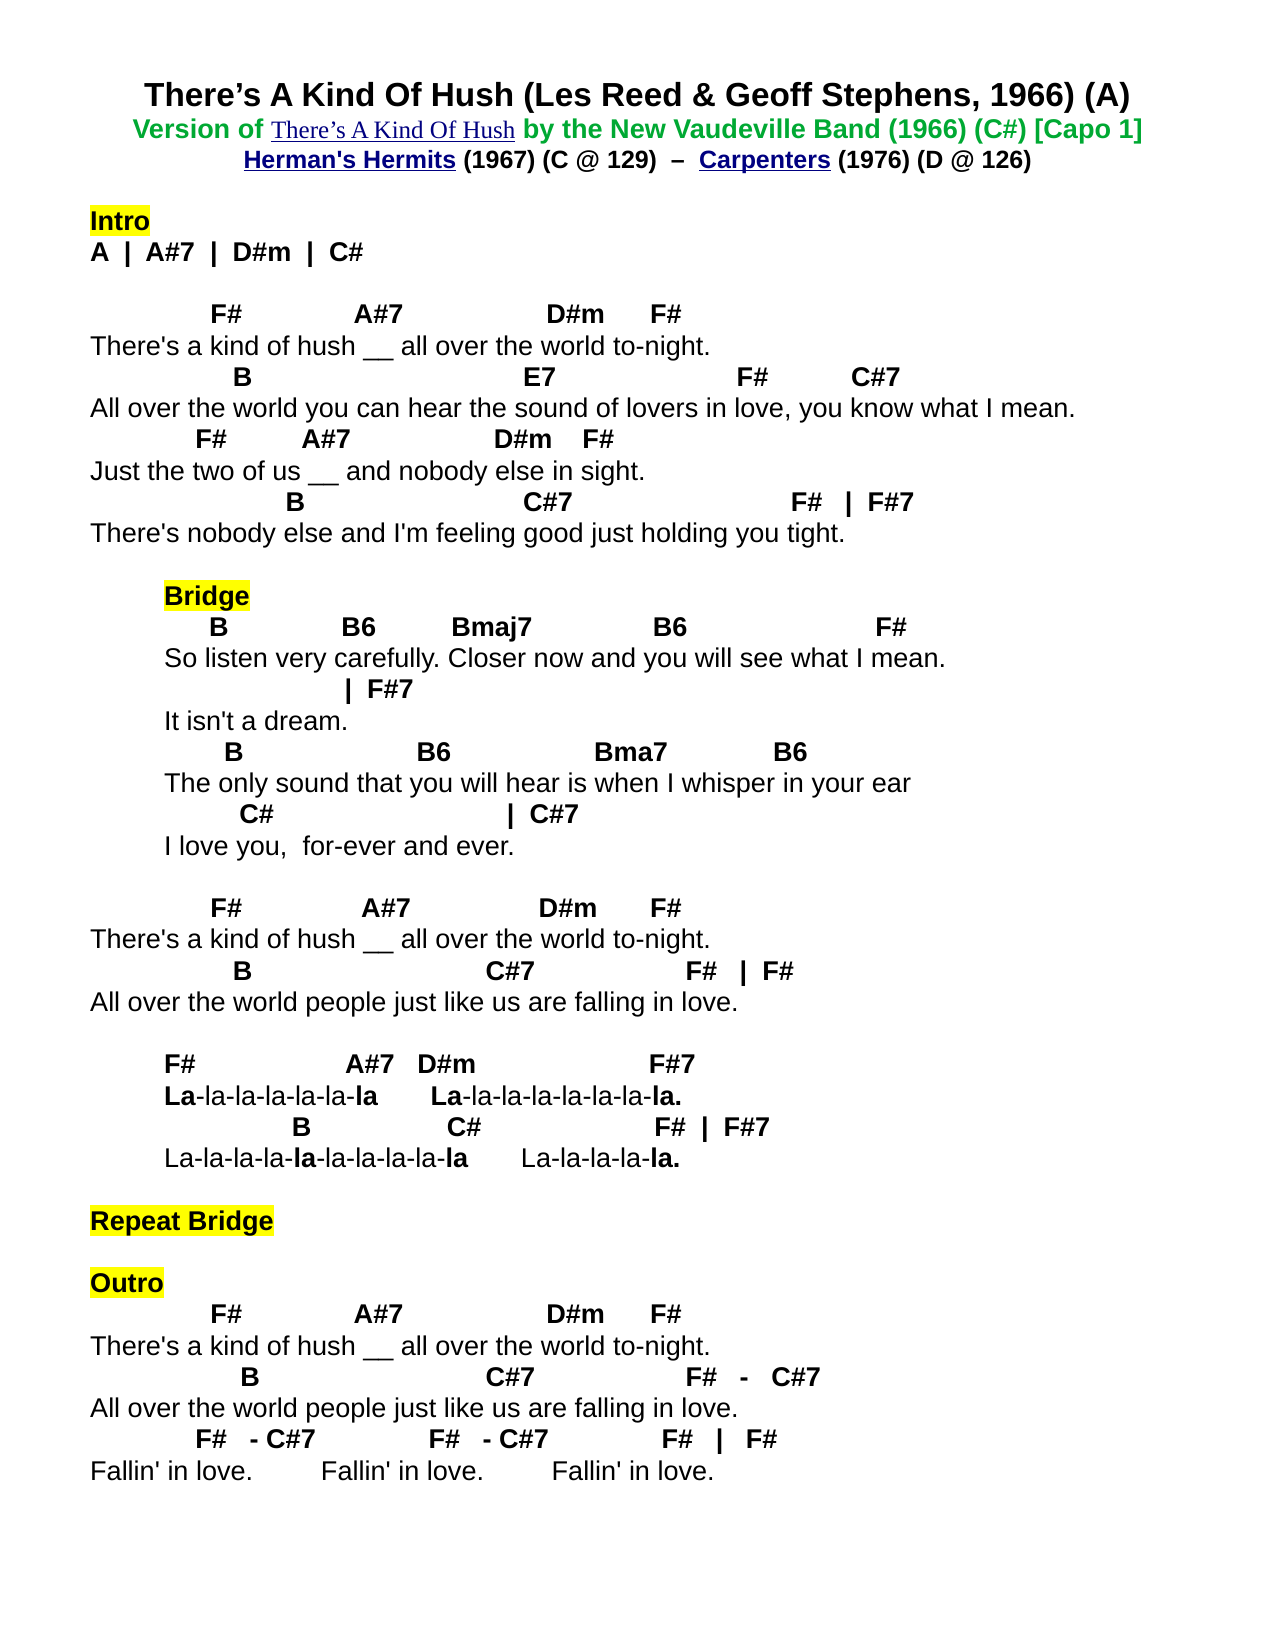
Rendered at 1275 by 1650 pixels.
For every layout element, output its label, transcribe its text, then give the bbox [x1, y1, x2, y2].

text | F#7 [164, 673, 1185, 705]
text There's nobody else and I'm feeling good just holding you tight. [90, 517, 1185, 548]
text B B6 Bma7 B6 [164, 736, 1185, 767]
text F# A#7 D#m F#7 [164, 1048, 1185, 1080]
text F# A#7 D#m F# [90, 1298, 1185, 1330]
text B E7 F# C#7 [90, 361, 1185, 392]
text There's a kind of hush __ all over the world to-night. [90, 1330, 1185, 1361]
text B C# F# | F#7 [164, 1111, 1185, 1142]
text B C#7 F# - C#7 [90, 1361, 1185, 1392]
text Outro [90, 1267, 1185, 1298]
text So listen very carefully. Closer now and you will see what I mean. [164, 642, 1185, 673]
text B C#7 F# | F# [90, 955, 1185, 986]
text Bridge [164, 580, 1185, 611]
text F# A#7 D#m F# [90, 423, 1185, 455]
text F# - C#7 F# - C#7 F# | F# [90, 1423, 1185, 1455]
text There's a kind of hush __ all over the world to-night. [90, 923, 1185, 955]
text All over the world you can hear the sound of lovers in love, you know what I mean. [90, 392, 1185, 423]
text La-la-la-la-la-la-la La-la-la-la-la-la-la-la. [164, 1080, 1185, 1111]
text All over the world people just like us are falling in love. [90, 1392, 1185, 1423]
text Just the two of us __ and nobody else in sight. [90, 455, 1185, 486]
text There's a kind of hush __ all over the world to-night. [90, 330, 1185, 361]
text F# A#7 D#m F# [90, 298, 1185, 330]
text B B6 Bmaj7 B6 F# [164, 611, 1185, 642]
text Intro [90, 205, 1185, 236]
text I love you, for-ever and ever. [164, 830, 1185, 861]
text All over the world people just like us are falling in love. [90, 986, 1185, 1017]
text A | A#7 | D#m | C# [90, 236, 1185, 267]
text It isn't a dream. [164, 705, 1185, 736]
text C# | C#7 [164, 798, 1185, 830]
text Herman's Hermits (1967) (C @ 129) – Carpenters (1976) (D @ 126) [90, 145, 1185, 173]
text F# A#7 D#m F# [90, 892, 1185, 923]
text B C#7 F# | F#7 [90, 486, 1185, 517]
text The only sound that you will hear is when I whisper in your ear [164, 767, 1185, 798]
text Repeat Bridge [90, 1205, 1185, 1236]
text There’s A Kind Of Hush (Les Reed & Geoff Stephens, 1966) (A) [90, 75, 1185, 113]
text Version of There’s A Kind Of Hush by the New Vaudeville Band (1966) (C#) [Capo 1] [90, 113, 1185, 145]
text La-la-la-la-la-la-la-la-la-la La-la-la-la-la. [164, 1142, 1185, 1173]
text Fallin' in love. Fallin' in love. Fallin' in love. [90, 1455, 1185, 1486]
